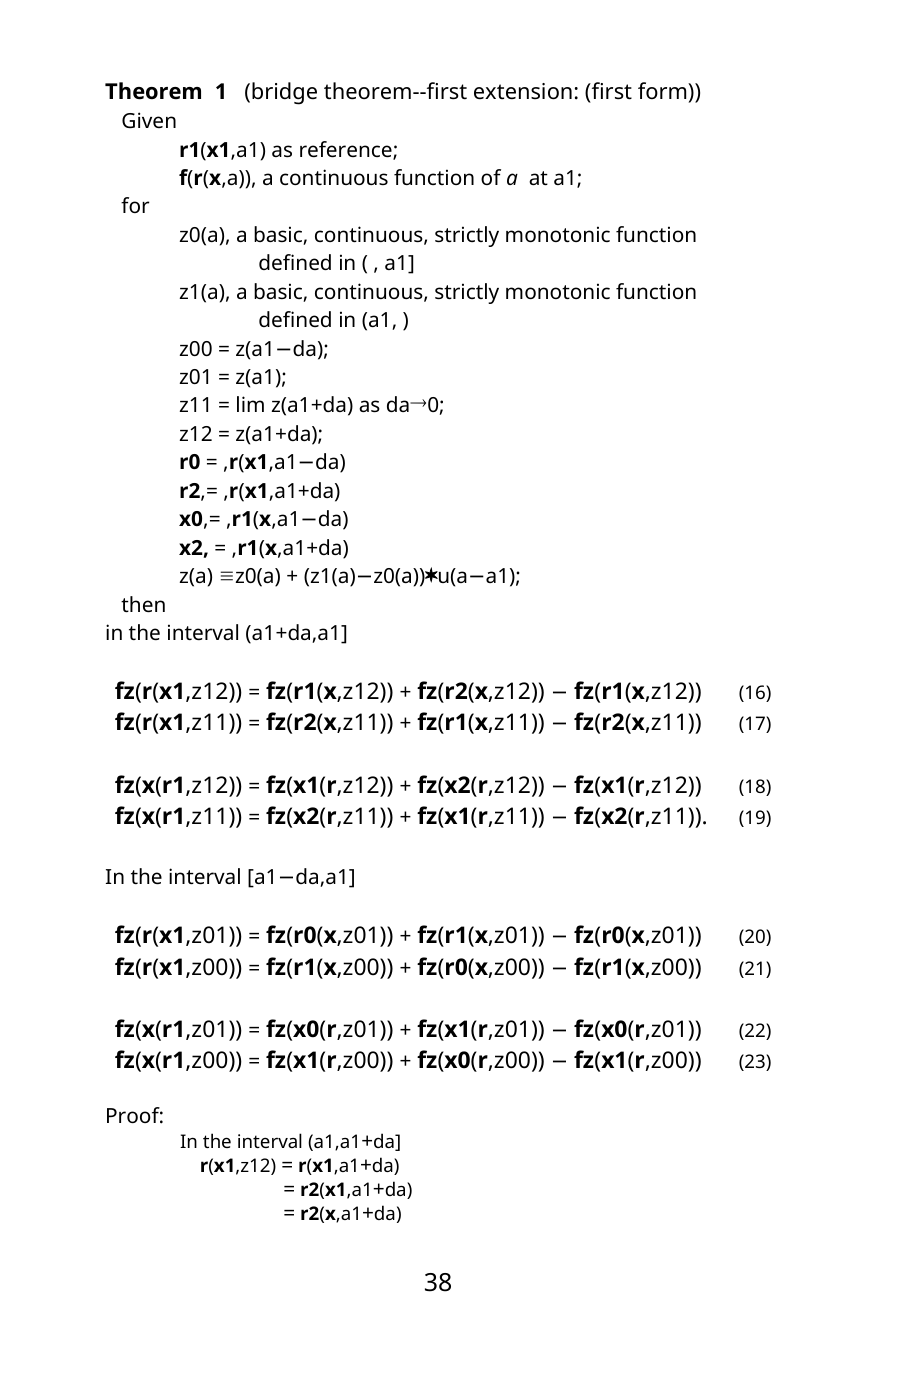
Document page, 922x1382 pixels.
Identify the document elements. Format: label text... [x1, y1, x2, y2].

subtitle for [105, 192, 771, 220]
text fz(r(x1,z00)) = fz(r1(x,z00)) + fz(r0(x,z00)) − fz(r1(x,z00)) (21) [105, 951, 771, 982]
subtitle z00 = z(a1−da); [105, 334, 771, 362]
subtitle Proof: [105, 1101, 771, 1129]
text In the interval (a1,a1+da] [180, 1129, 771, 1153]
subtitle z(a) ºz0(a) + (z1(a)−z0(a))*u(a−a1); [105, 561, 771, 590]
subtitle Given [105, 106, 771, 135]
subtitle defined in (a1, ) [105, 305, 771, 334]
subtitle z1(a), a basic, continuous, strictly monotonic function [105, 277, 771, 305]
text fz(x(r1,z11)) = fz(x2(r,z11)) + fz(x1(r,z11)) − fz(x2(r,z11)). (19) [105, 800, 771, 831]
subtitle z12 = z(a1+da); [105, 419, 771, 447]
subtitle r2,= ,r(x1,a1+da) [105, 476, 771, 504]
subtitle in the interval (a1+da,a1] [105, 618, 771, 647]
subtitle f(r(x,a)), a continuous function of a at a1; [105, 163, 771, 192]
subtitle z01 = z(a1); [105, 362, 771, 391]
text fz(x(r1,z00)) = fz(x1(r,z00)) + fz(x0(r,z00)) − fz(x1(r,z00)) (23) [105, 1044, 771, 1076]
text fz(r(x1,z12)) = fz(r1(x,z12)) + fz(r2(x,z12)) − fz(r1(x,z12)) (16) [105, 675, 771, 706]
subtitle x2, = ,r1(x,a1+da) [105, 533, 771, 561]
text = r2(x1,a1+da) [180, 1177, 771, 1201]
text = r2(x,a1+da) [180, 1201, 771, 1225]
subtitle r1(x1,a1) as reference; [105, 135, 771, 163]
subtitle z11 = lim z(a1+da) as da®0; [105, 391, 771, 419]
subtitle x0,= ,r1(x,a1−da) [105, 504, 771, 533]
subtitle r0 = ,r(x1,a1−da) [105, 447, 771, 476]
subtitle then [105, 590, 771, 618]
text fz(r(x1,z01)) = fz(r0(x,z01)) + fz(r1(x,z01)) − fz(r0(x,z01)) (20) [105, 919, 771, 951]
subtitle In the interval [a1−da,a1] [105, 862, 771, 891]
text fz(x(r1,z12)) = fz(x1(r,z12)) + fz(x2(r,z12)) − fz(x1(r,z12)) (18) [105, 769, 771, 800]
text r(x1,z12) = r(x1,a1+da) [180, 1153, 771, 1177]
text fz(x(r1,z01)) = fz(x0(r,z01)) + fz(x1(r,z01)) − fz(x0(r,z01)) (22) [105, 1013, 771, 1044]
text fz(r(x1,z11)) = fz(r2(x,z11)) + fz(r1(x,z11)) − fz(r2(x,z11)) (17) [105, 706, 771, 737]
subtitle z0(a), a basic, continuous, strictly monotonic function [105, 220, 771, 248]
subtitle Theorem 1 (bridge theorem--first extension: (first form)) [105, 75, 771, 106]
subtitle defined in ( , a1] [105, 248, 771, 277]
